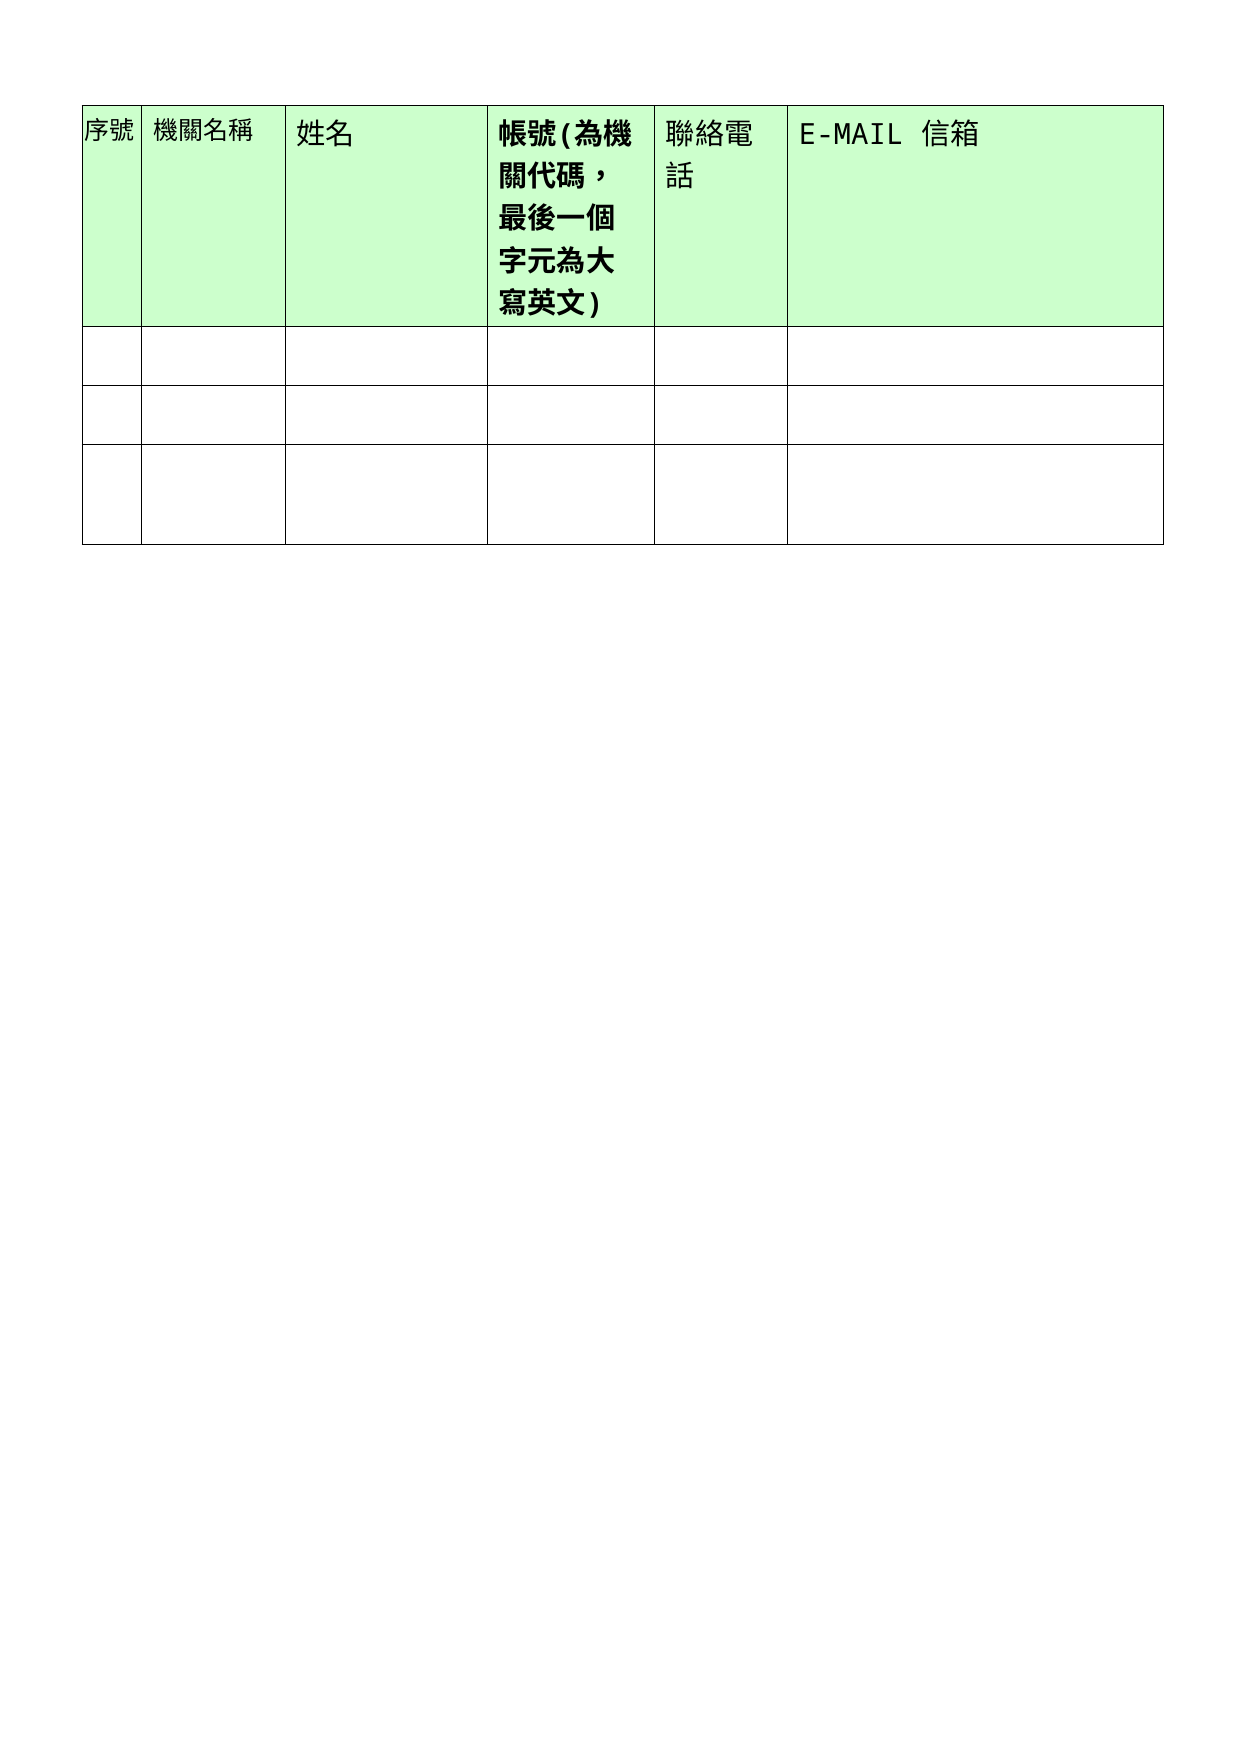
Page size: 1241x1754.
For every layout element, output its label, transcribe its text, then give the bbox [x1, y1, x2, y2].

table_cell [286, 445, 487, 544]
table_cell [83, 445, 141, 544]
table_cell [142, 327, 285, 385]
table_cell [83, 386, 141, 444]
table_cell [83, 327, 141, 385]
table_header 序號 [83, 106, 141, 326]
table_cell [788, 386, 1163, 444]
table_cell [286, 327, 487, 385]
table_cell [655, 327, 787, 385]
table_cell [655, 445, 787, 544]
table_cell [488, 327, 654, 385]
table_cell [788, 445, 1163, 544]
table_header E-MAIL 信箱 [788, 106, 1163, 326]
table_header 姓名 [286, 106, 487, 326]
table_cell [655, 386, 787, 444]
table_header 機關名稱 [142, 106, 285, 326]
table_cell [142, 445, 285, 544]
table_cell [488, 386, 654, 444]
table_cell [488, 445, 654, 544]
table_header 聯絡電話 [655, 106, 787, 326]
table_header 帳號(為機關代碼，最後一個字元為大寫英文) [488, 106, 654, 326]
table_cell [788, 327, 1163, 385]
table_cell [286, 386, 487, 444]
table_cell [142, 386, 285, 444]
